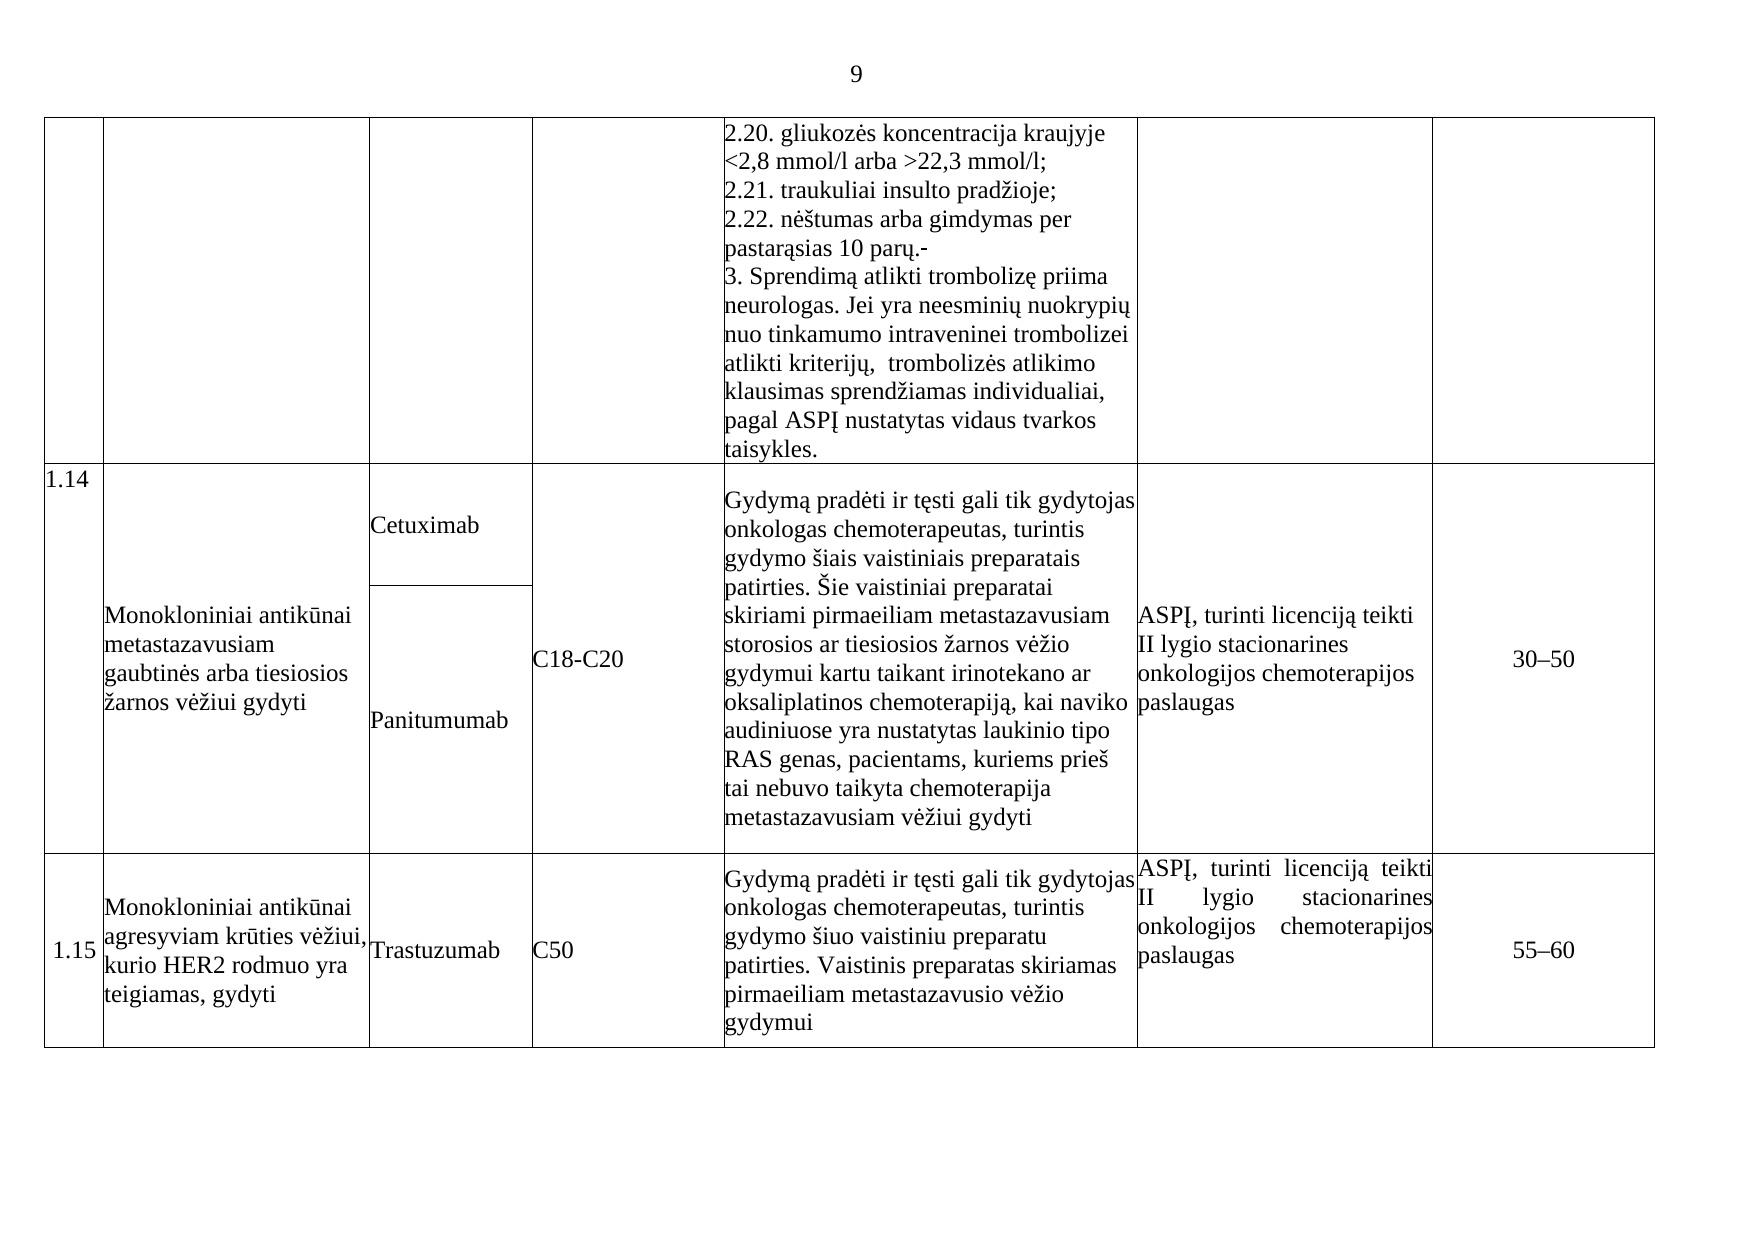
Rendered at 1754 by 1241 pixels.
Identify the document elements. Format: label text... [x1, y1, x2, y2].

table_cell Cetuximab [370, 464, 532, 585]
table_cell Monokloniniai antikūnai metastazavusiam gaubtinės arba tiesiosios žarnos vėžiui gydyti [104, 464, 369, 852]
table_cell Panitumumab [370, 586, 532, 852]
table_cell Monokloniniai antikūnai agresyviam krūties vėžiui, kurio HER2 rodmuo yra teigiamas, gydyti [104, 854, 369, 1047]
table_cell Gydymą pradėti ir tęsti gali tik gydytojas onkologas chemoterapeutas, turintis gydymo šiais vaistiniais preparatais patirties. Šie vaistiniai preparatai skiriami pirmaeiliam metastazavusiam storosios ar tiesiosios žarnos vėžio gydymui kartu taikant irinotekano ar oksaliplatinos chemoterapiją, kai naviko audiniuose yra nustatytas laukinio tipo RAS genas, pacientams, kuriems prieš tai nebuvo taikyta chemoterapija metastazavusiam vėžiui gydyti [725, 464, 1137, 852]
table_cell [1677, 853, 1684, 1047]
table_cell [533, 118, 724, 463]
table_cell 30–50 [1433, 464, 1654, 852]
table_cell 55–60 [1433, 854, 1654, 1047]
table_cell C18-C20 [533, 464, 724, 852]
table_cell „1.13. [45, 118, 103, 463]
table_cell C50 [533, 854, 724, 1047]
table_cell [1677, 463, 1684, 585]
table_cell Gydymą pradėti ir tęsti gali tik gydytojas onkologas chemoterapeutas, turintis gydymo šiuo vaistiniu preparatu patirties. Vaistinis preparatas skiriamas pirmaeiliam metastazavusio vėžio gydymui [725, 854, 1137, 1047]
table_cell [1655, 117, 1677, 463]
table_cell [1655, 463, 1677, 585]
table_cell 1.15 [45, 854, 103, 1047]
table_cell [370, 118, 532, 463]
table_cell [1138, 118, 1432, 463]
table_cell Trastuzumab [370, 854, 532, 1047]
table_cell [1655, 585, 1677, 852]
table_cell [1677, 117, 1684, 463]
table_cell ASPĮ, turinti licenciją teikti II lygio stacionarines onkologijos chemoterapijos paslaugas [1138, 854, 1432, 1047]
table_cell [1433, 118, 1654, 463]
table_cell [1677, 585, 1684, 852]
table_cell 1.14 [45, 464, 103, 852]
table_cell [1655, 853, 1677, 1047]
table_cell [104, 118, 369, 463]
table_cell ASPĮ, turinti licenciją teikti II lygio stacionarines onkologijos chemoterapijos paslaugas [1138, 464, 1432, 852]
table_cell 2.20. gliukozės koncentracija kraujyje <2,8 mmol/l arba >22,3 mmol/l; 2.21. traukuliai insulto pradžioje; 2.22. nėštumas arba gimdymas per pastarąsias 10 parų. 3. Sprendimą atlikti trombolizę priima neurologas. Jei yra neesminių nuokrypių nuo tinkamumo intraveninei trombolizei atlikti kriterijų, trombolizės atlikimo klausimas sprendžiamas individualiai, pagal ASPĮ nustatytas vidaus tvarkos taisykles. [725, 118, 1137, 463]
